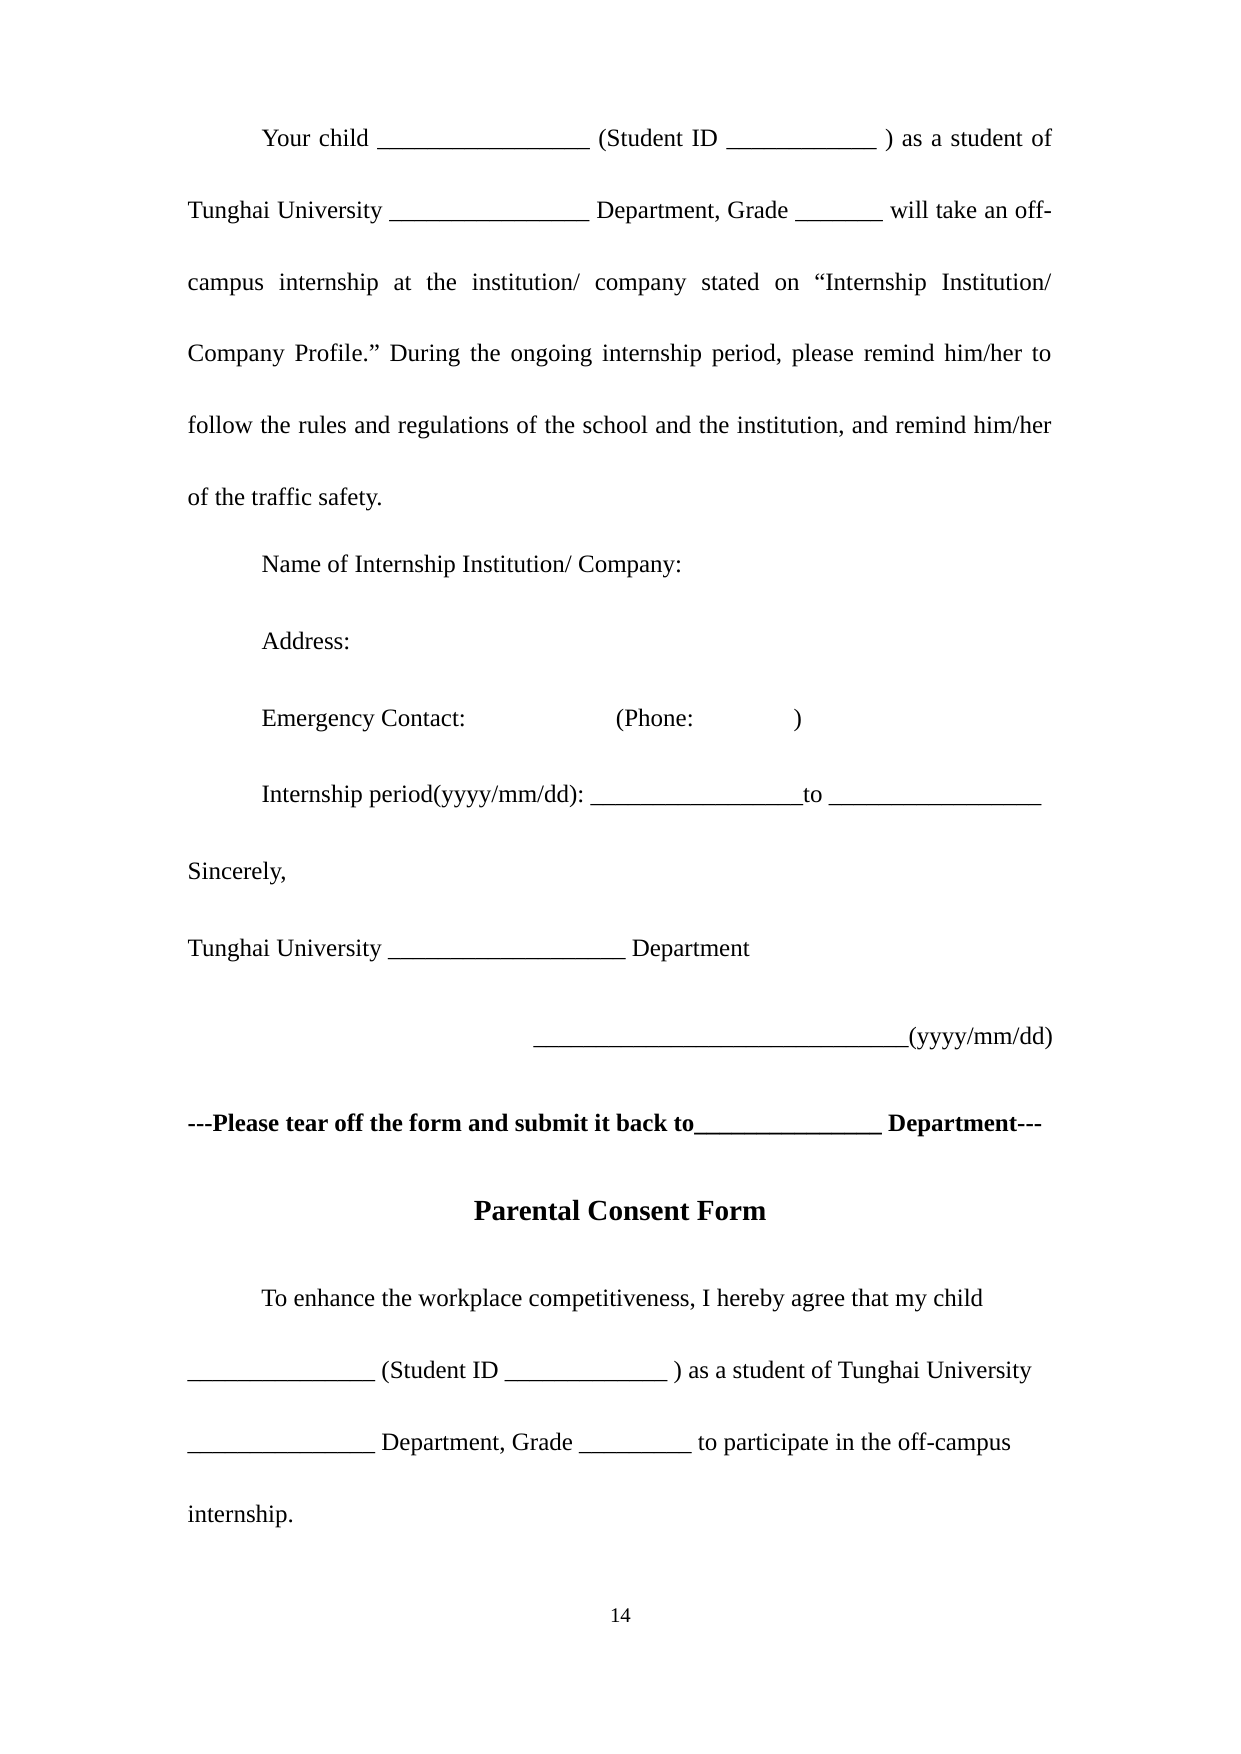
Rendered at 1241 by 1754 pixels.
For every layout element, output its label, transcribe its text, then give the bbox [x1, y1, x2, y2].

text Tunghai University ___________________ Department [187, 906, 1053, 968]
text Name of Internship Institution/ Company: [187, 522, 1053, 584]
text ---Please tear off the form and submit it back to_______________ Department--- [187, 1081, 1053, 1143]
text Address: [187, 598, 1053, 661]
text Sincerely, [187, 829, 1053, 892]
text Parental Consent Form [187, 1168, 1053, 1231]
text To enhance the workplace competitiveness, I hereby agree that my child _______________ (Student ID _____________ ) as a student of Tunghai University _______________ Department, Grade _________ to participate in the off-campus internship. [187, 1256, 1053, 1534]
text Emergency Contact: (Phone: ) [187, 675, 1053, 738]
text ______________________________(yyyy/mm/dd) [287, 993, 1053, 1056]
text Internship period(yyyy/mm/dd): _________________to _________________ [187, 752, 1053, 815]
text Your child _________________ (Student ID ____________ ) as a student of Tunghai University ________________ Department, Grade _______ will take an off-campus internship at the institution/ company stated on “Internship Institution/ Company Profile.” During the ongoing internship period, please remind him/her to follow the rules and regulations of the school and the institution, and remind him/her of the traffic safety. [187, 96, 1053, 517]
